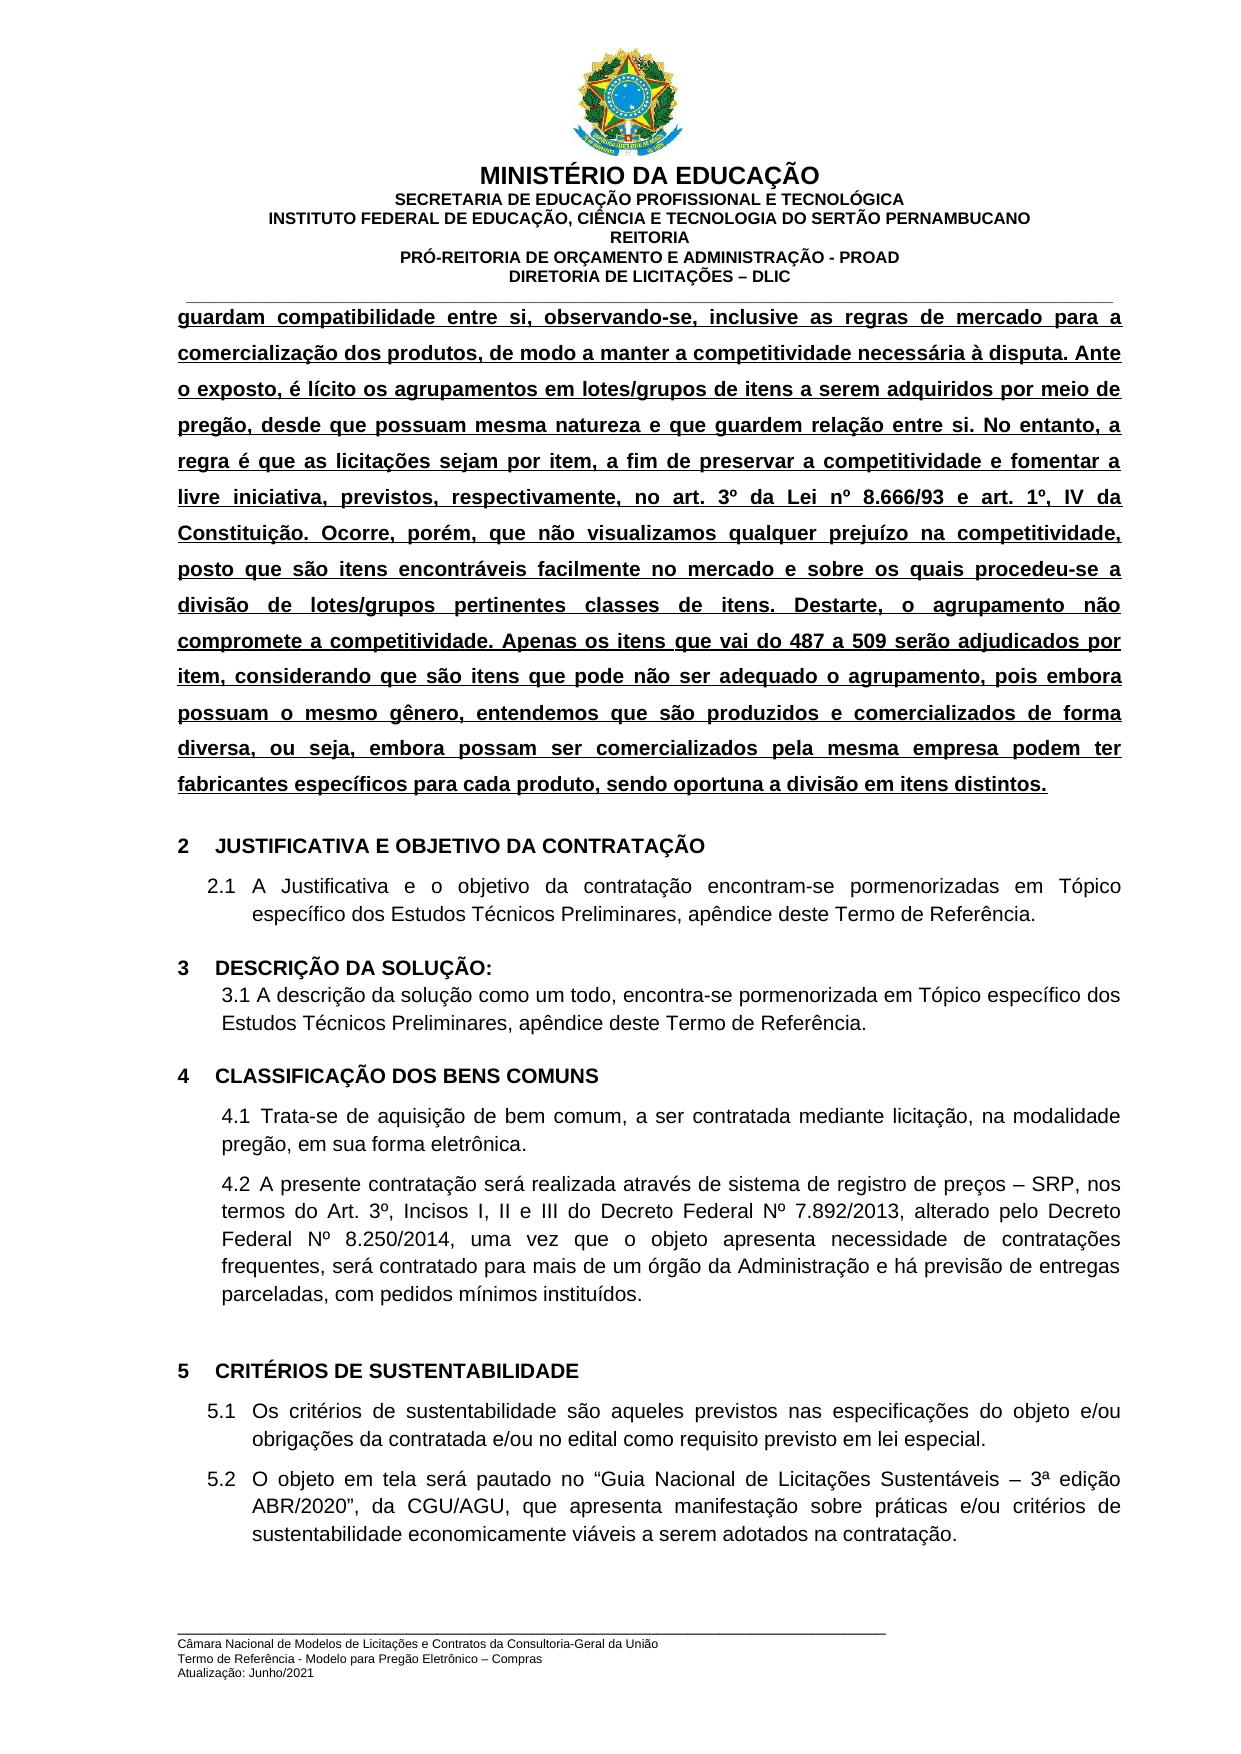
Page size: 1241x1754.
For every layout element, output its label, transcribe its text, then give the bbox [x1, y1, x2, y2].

list Os critérios de sustentabilidade são aqueles previstos nas especificações do objeto e/ou obrigações da contratada e/ou no edital como requisito previsto em lei especial. [207, 1399, 1122, 1451]
text divisão de lotes/grupos pertinentes classes de itens. Destarte, o agrupamento não compromete a competitividade. Apenas os itens que vai do 487 a 509 serão adjudicados por item, considerando que são itens que pode não ser adequado o agrupamento, pois embora [177, 579, 1122, 685]
list 3.1 A descrição da solução como um todo, encontra-se pormenorizada em Tópico específico dos Estudos Técnicos Preliminares, apêndice deste Termo de Referência. [221, 983, 1122, 1034]
text possuam o mesmo gênero, entendemos que são produzidos e comercializados de forma [177, 686, 1122, 721]
list A presente contratação será realizada através de sistema de registro de preços – SRP, nos termos do Art. 3º, Incisos I, II e III do Decreto Federal Nº 7.892/2013, alterado pelo Decreto Federal Nº 8.250/2014, uma vez que o objeto apresenta necessidade de contratações frequentes, será contratado para mais de um órgão da Administração e há previsão de entregas parceladas, com pedidos mínimos instituídos. [221, 1172, 1122, 1306]
text Constituição. Ocorre, porém, que não visualizamos qualquer prejuízo na competitividade, [177, 507, 1122, 542]
text guardam compatibilidade entre si, observando-se, inclusive as regras de mercado para a [177, 305, 1122, 326]
list JUSTIFICATIVA E OBJETIVO DA CONTRATAÇÃO [177, 834, 1122, 858]
text fabricantes específicos para cada produto, sendo oportuna a divisão em itens distintos. [177, 758, 1122, 796]
picture [572, 48, 683, 156]
text posto que são itens encontráveis facilmente no mercado e sobre os quais procedeu-se a [177, 543, 1122, 578]
list CRITÉRIOS DE SUSTENTABILIDADE [177, 1359, 1122, 1383]
text diversa, ou seja, embora possam ser comercializados pela mesma empresa podem ter [177, 722, 1122, 757]
list CLASSIFICAÇÃO DOS BENS COMUNS [177, 1064, 1122, 1088]
text o exposto, é lícito os agrupamentos em lotes/grupos de itens a serem adquiridos por meio de [177, 363, 1122, 398]
list O objeto em tela será pautado no “Guia Nacional de Licitações Sustentáveis – 3ª edição ABR/2020”, da CGU/AGU, que apresenta manifestação sobre práticas e/ou critérios de sustentabilidade economicamente viáveis a serem adotados na contratação. [207, 1467, 1122, 1546]
text comercialização dos produtos, de modo a manter a competitividade necessária à disputa. Ante [177, 327, 1122, 362]
text pregão, desde que possuam mesma natureza e que guardem relação entre si. No entanto, a [177, 399, 1122, 434]
text regra é que as licitações sejam por item, a fim de preservar a competitividade e fomentar a livre iniciativa, previstos, respectivamente, no art. 3º da Lei nº 8.666/93 e art. 1º, IV da [177, 435, 1122, 506]
list DESCRIÇÃO DA SOLUÇÃO: [177, 956, 1122, 979]
list Trata-se de aquisição de bem comum, a ser contratada mediante licitação, na modalidade pregão, em sua forma eletrônica. [221, 1104, 1122, 1156]
list A Justificativa e o objetivo da contratação encontram-se pormenorizadas em Tópico específico dos Estudos Técnicos Preliminares, apêndice deste Termo de Referência. [207, 874, 1122, 926]
